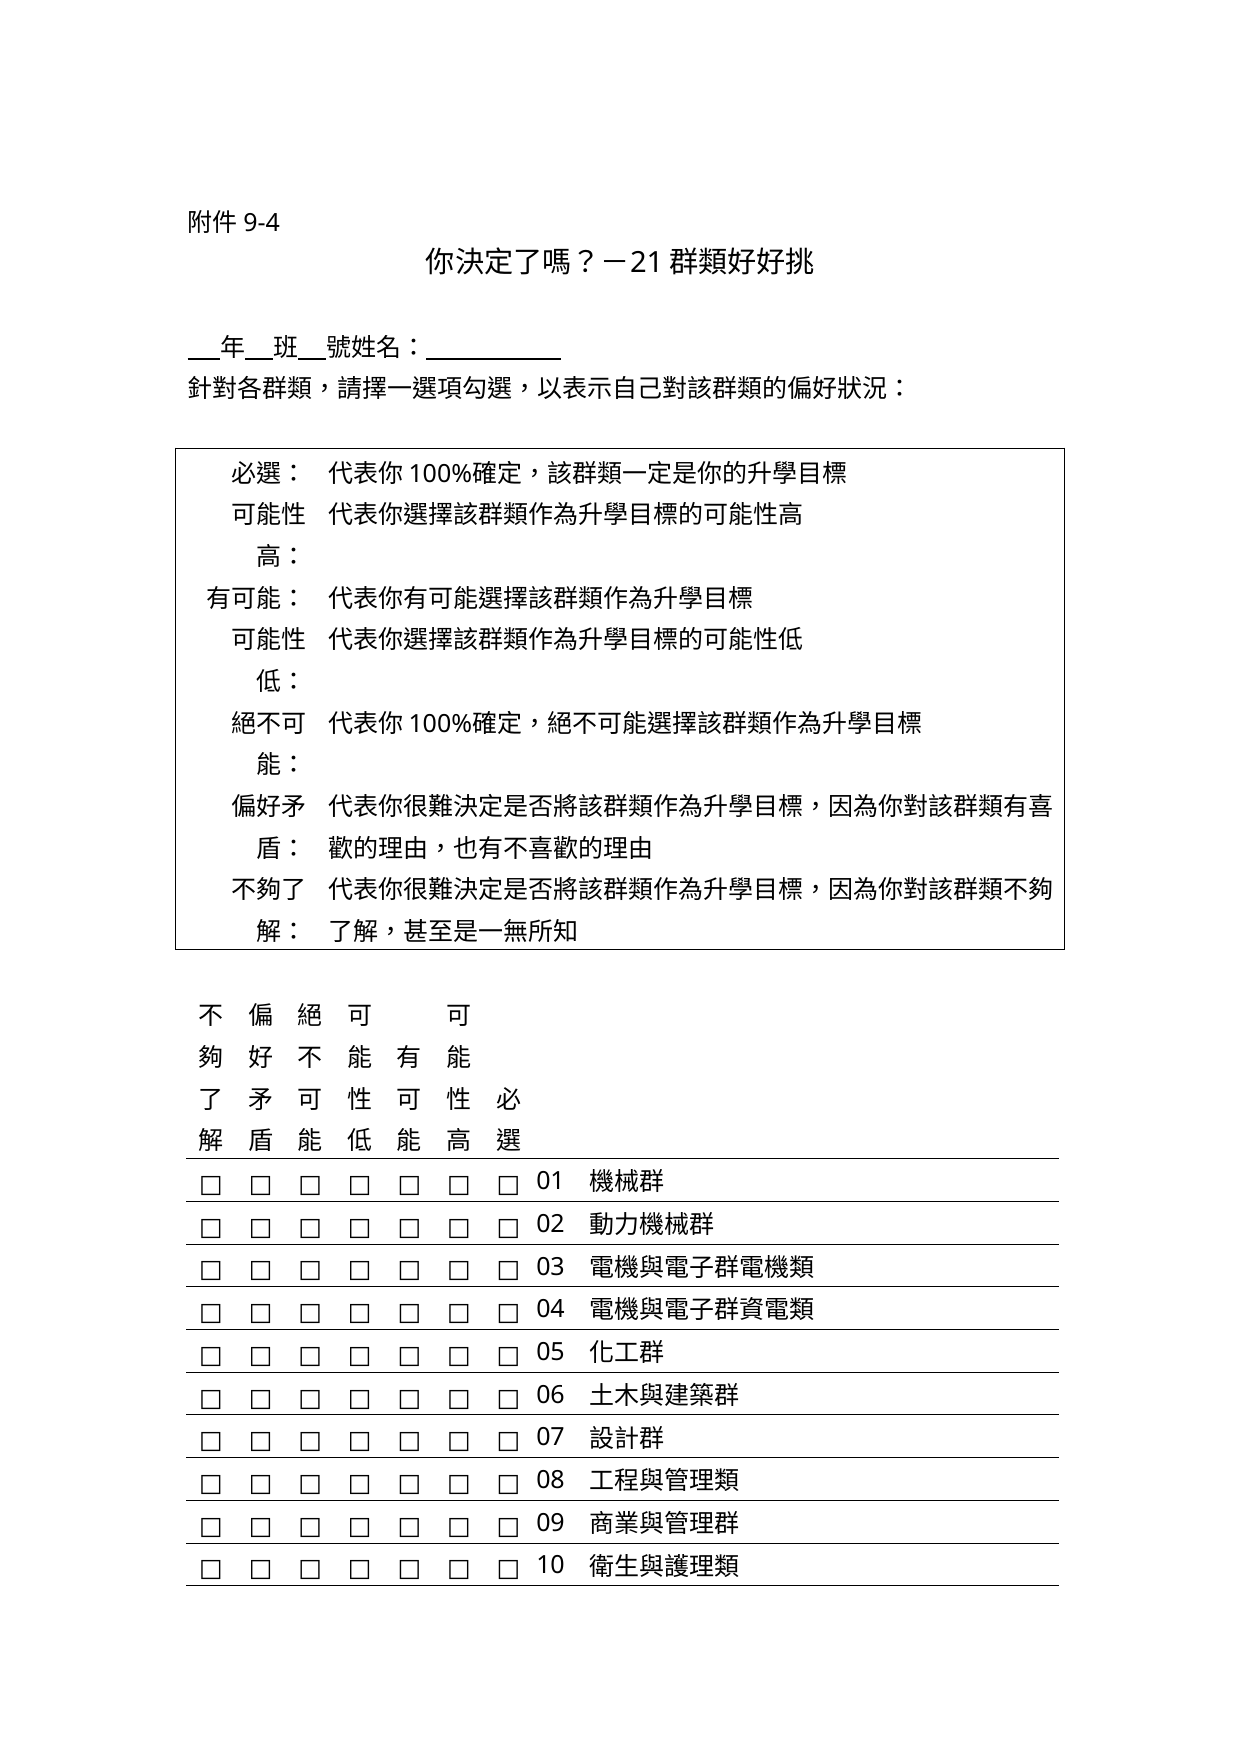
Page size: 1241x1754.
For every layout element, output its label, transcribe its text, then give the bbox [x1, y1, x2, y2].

table_cell □ [484, 1245, 533, 1286]
table_cell □ [285, 1330, 335, 1372]
table_cell □ [384, 1373, 434, 1414]
table_cell □ [484, 1544, 533, 1585]
table_cell 代表你選擇該群類作為升學目標的可能性低 [317, 615, 1064, 699]
table_cell □ [484, 1373, 533, 1414]
table_cell □ [434, 1287, 483, 1329]
table_cell □ [335, 1202, 384, 1243]
table_cell □ [285, 1544, 335, 1585]
table_cell □ [384, 1159, 434, 1201]
table_cell □ [186, 1245, 236, 1286]
table_cell □ [236, 1373, 285, 1414]
table_cell □ [285, 1501, 335, 1542]
table_cell □ [186, 1458, 236, 1500]
table_cell □ [384, 1287, 434, 1329]
table_cell 02 [533, 1202, 586, 1243]
table_cell 代表你有可能選擇該群類作為升學目標 [317, 574, 1064, 615]
table_cell 01 [533, 1159, 586, 1201]
table_cell □ [434, 1245, 483, 1286]
table_cell 商業與管理群 [586, 1501, 1059, 1542]
table_header 代表你100%確定，該群類一定是你的升學目標 [317, 449, 1064, 490]
table_cell 07 [533, 1415, 586, 1457]
table_cell 03 [533, 1245, 586, 1286]
table_cell □ [236, 1544, 285, 1585]
table_cell 不夠了解： [176, 865, 317, 949]
text 附件 9-4 [187, 202, 1053, 239]
table_cell □ [434, 1544, 483, 1585]
table_cell 有可能： [176, 574, 317, 615]
table_cell □ [186, 1287, 236, 1329]
table_cell □ [285, 1202, 335, 1243]
table_cell □ [285, 1458, 335, 1500]
table_cell □ [335, 1544, 384, 1585]
table_cell □ [384, 1501, 434, 1542]
table_cell 代表你很難決定是否將該群類作為升學目標，因為你對該群類不夠了解，甚至是一無所知 [317, 865, 1064, 949]
table_cell □ [484, 1415, 533, 1457]
table_cell 可能性高： [176, 490, 317, 574]
table_cell □ [236, 1287, 285, 1329]
table_cell □ [236, 1501, 285, 1542]
table_cell 機械群 [586, 1159, 1059, 1201]
table_cell □ [434, 1458, 483, 1500]
table_cell □ [236, 1202, 285, 1243]
text 年 班 號姓名： [187, 323, 1053, 364]
table_cell 代表你100%確定，絕不可能選擇該群類作為升學目標 [317, 699, 1064, 782]
table_cell □ [335, 1415, 384, 1457]
table_header 可 能 性 低 [335, 991, 384, 1158]
table_cell 電機與電子群電機類 [586, 1245, 1059, 1286]
table_cell □ [236, 1330, 285, 1372]
table_cell □ [186, 1330, 236, 1372]
table_cell □ [434, 1373, 483, 1414]
table_cell 動力機械群 [586, 1202, 1059, 1243]
table_cell □ [434, 1159, 483, 1201]
table_cell 偏好矛盾： [176, 782, 317, 865]
table_cell □ [236, 1415, 285, 1457]
table_cell □ [434, 1501, 483, 1542]
table_cell □ [186, 1159, 236, 1201]
table_cell □ [484, 1287, 533, 1329]
table_cell □ [285, 1287, 335, 1329]
table_cell 設計群 [586, 1415, 1059, 1457]
table_cell 可能性低： [176, 615, 317, 699]
table_header 必 選 [484, 991, 533, 1158]
table_header 可 能 性 高 [434, 991, 483, 1158]
table_cell □ [236, 1245, 285, 1286]
table_cell 08 [533, 1458, 586, 1500]
table_cell □ [335, 1287, 384, 1329]
table_header [533, 991, 586, 1158]
table_cell 05 [533, 1330, 586, 1372]
table_cell □ [384, 1544, 434, 1585]
table_cell □ [186, 1415, 236, 1457]
table_cell □ [285, 1159, 335, 1201]
table_header 有 可 能 [384, 991, 434, 1158]
table_cell 06 [533, 1373, 586, 1414]
table_cell □ [236, 1458, 285, 1500]
table_cell □ [335, 1159, 384, 1201]
table_cell □ [285, 1373, 335, 1414]
table_header 絕 不 可 能 [285, 991, 335, 1158]
table_cell □ [434, 1415, 483, 1457]
table_header 偏 好 矛 盾 [236, 991, 285, 1158]
table_cell □ [384, 1202, 434, 1243]
text 針對各群類，請擇一選項勾選，以表示自己對該群類的偏好狀況： [187, 364, 1053, 406]
table_cell □ [484, 1330, 533, 1372]
table_cell □ [384, 1245, 434, 1286]
table_cell □ [484, 1501, 533, 1542]
table_cell □ [236, 1159, 285, 1201]
table_cell □ [335, 1245, 384, 1286]
table_cell □ [484, 1202, 533, 1243]
table_cell 代表你選擇該群類作為升學目標的可能性高 [317, 490, 1064, 574]
table_cell 土木與建築群 [586, 1373, 1059, 1414]
table_cell □ [186, 1501, 236, 1542]
table_cell □ [384, 1415, 434, 1457]
table_cell 04 [533, 1287, 586, 1329]
table_cell □ [434, 1330, 483, 1372]
text 你決定了嗎？－21群類好好挑 [187, 239, 1053, 281]
table_cell □ [384, 1330, 434, 1372]
table_cell □ [186, 1544, 236, 1585]
table_cell 10 [533, 1544, 586, 1585]
table_header 不 夠 了 解 [186, 991, 236, 1158]
table_cell □ [285, 1415, 335, 1457]
table_cell 09 [533, 1501, 586, 1542]
table_cell □ [484, 1458, 533, 1500]
table_cell □ [285, 1245, 335, 1286]
table_cell □ [186, 1373, 236, 1414]
table_cell □ [186, 1202, 236, 1243]
table_cell 電機與電子群資電類 [586, 1287, 1059, 1329]
table_header [586, 991, 1059, 1158]
table_cell □ [434, 1202, 483, 1243]
table_cell 衛生與護理類 [586, 1544, 1059, 1585]
table_cell □ [335, 1458, 384, 1500]
table_cell □ [335, 1373, 384, 1414]
table_header 必選： [176, 449, 317, 490]
table_cell □ [335, 1501, 384, 1542]
table_cell □ [335, 1330, 384, 1372]
table_cell 絕不可能： [176, 699, 317, 782]
table_cell 工程與管理類 [586, 1458, 1059, 1500]
table_cell □ [384, 1458, 434, 1500]
table_cell 代表你很難決定是否將該群類作為升學目標，因為你對該群類有喜歡的理由，也有不喜歡的理由 [317, 782, 1064, 865]
table_cell □ [484, 1159, 533, 1201]
table_cell 化工群 [586, 1330, 1059, 1372]
